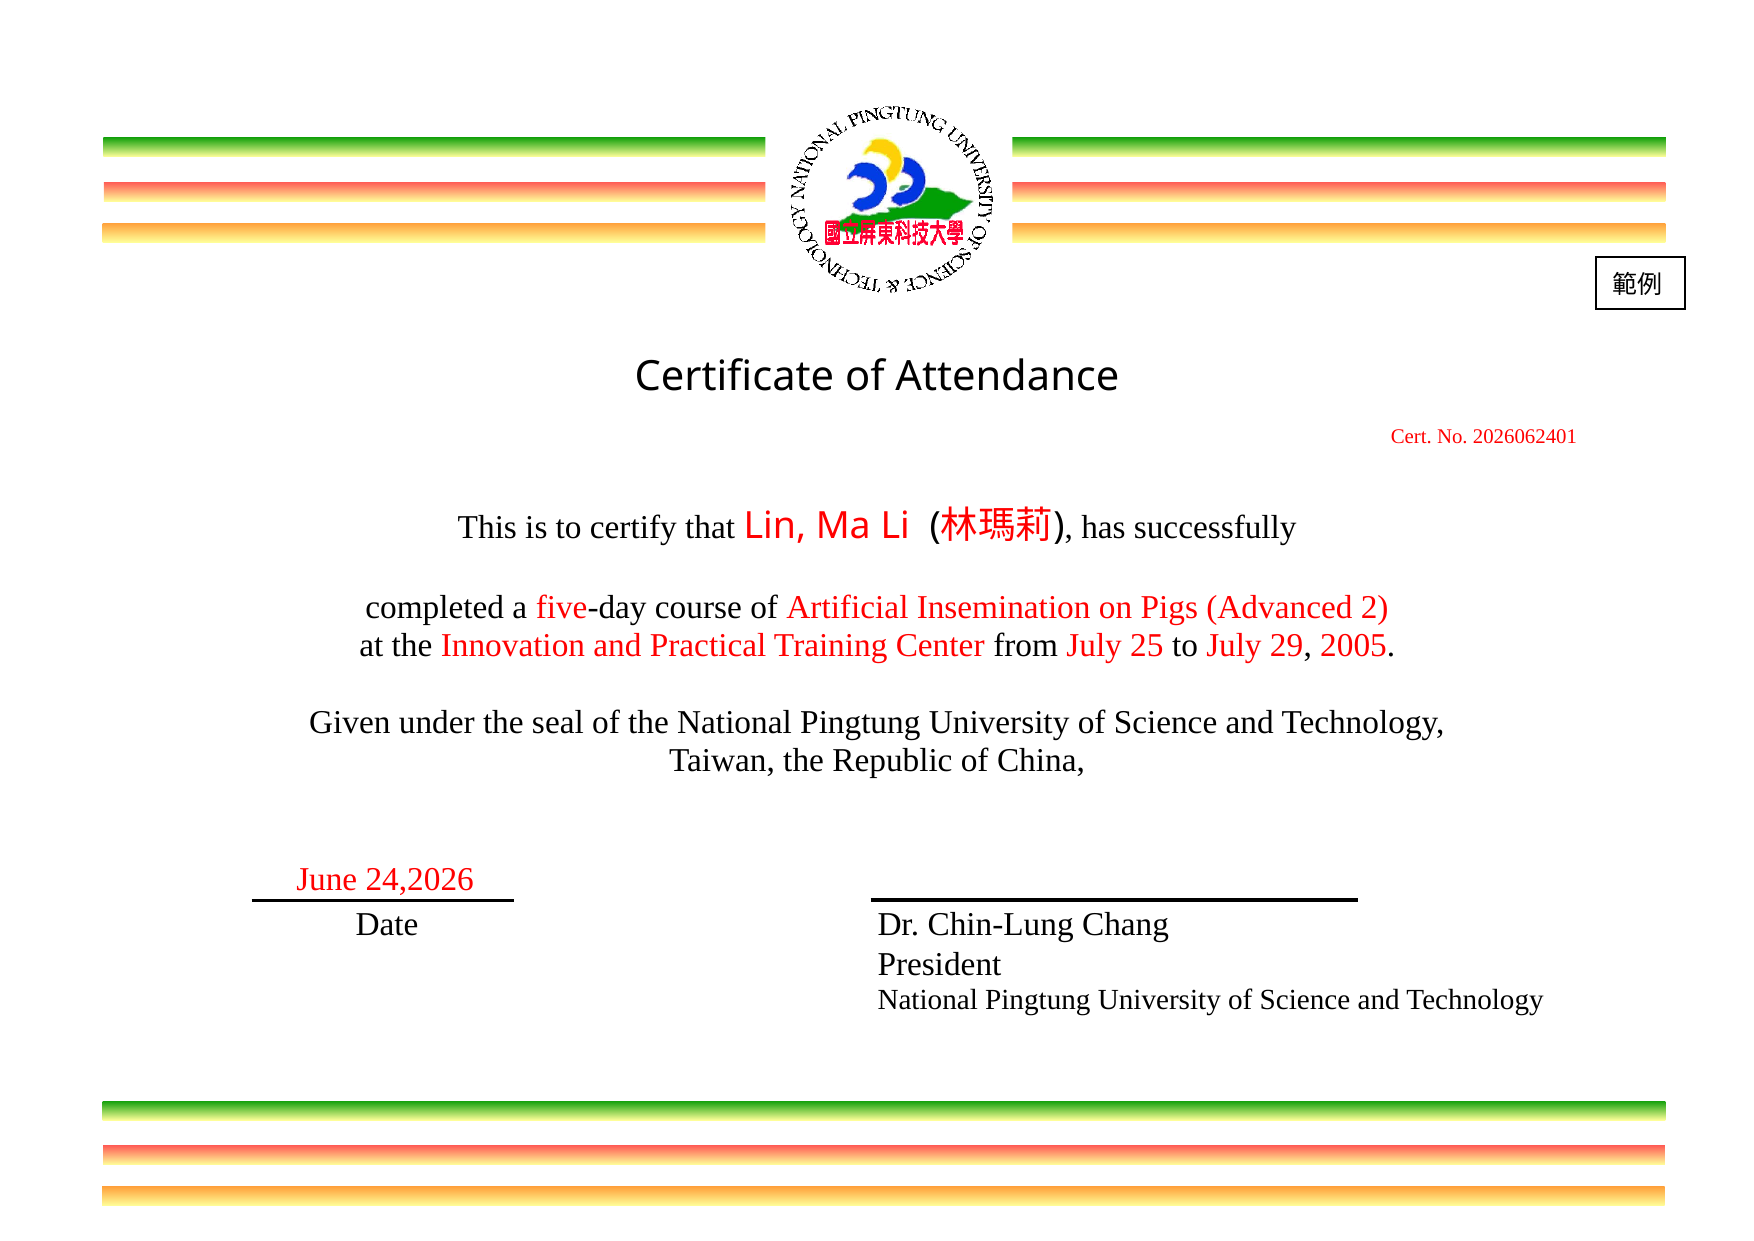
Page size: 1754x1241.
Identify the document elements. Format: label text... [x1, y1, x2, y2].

picture [765, 88, 1013, 303]
text National Pingtung University of Science and Technology [177, 982, 1577, 1016]
text Certificate of Attendance [177, 332, 1577, 395]
text June 24,2026 [177, 855, 1577, 901]
text 範例 [1612, 265, 1669, 301]
text at the Innovation and Practical Training Center from July 25 to July 29, 2005. [177, 625, 1577, 663]
text Given under the seal of the National Pingtung University of Science and Technology, [177, 702, 1577, 740]
text Taiwan, the Republic of China, [177, 740, 1577, 778]
text President [177, 944, 1577, 982]
text Cert. No. 2026062401 [177, 395, 1577, 457]
text Date Dr. Chin-Lung Chang [177, 901, 1577, 944]
text This is to certify that Lin, Ma Li (林瑪莉), has successfully [177, 495, 1577, 549]
text [1597, 258, 1684, 308]
text completed a five-day course of Artificial Insemination on Pigs (Advanced 2) [177, 587, 1577, 625]
